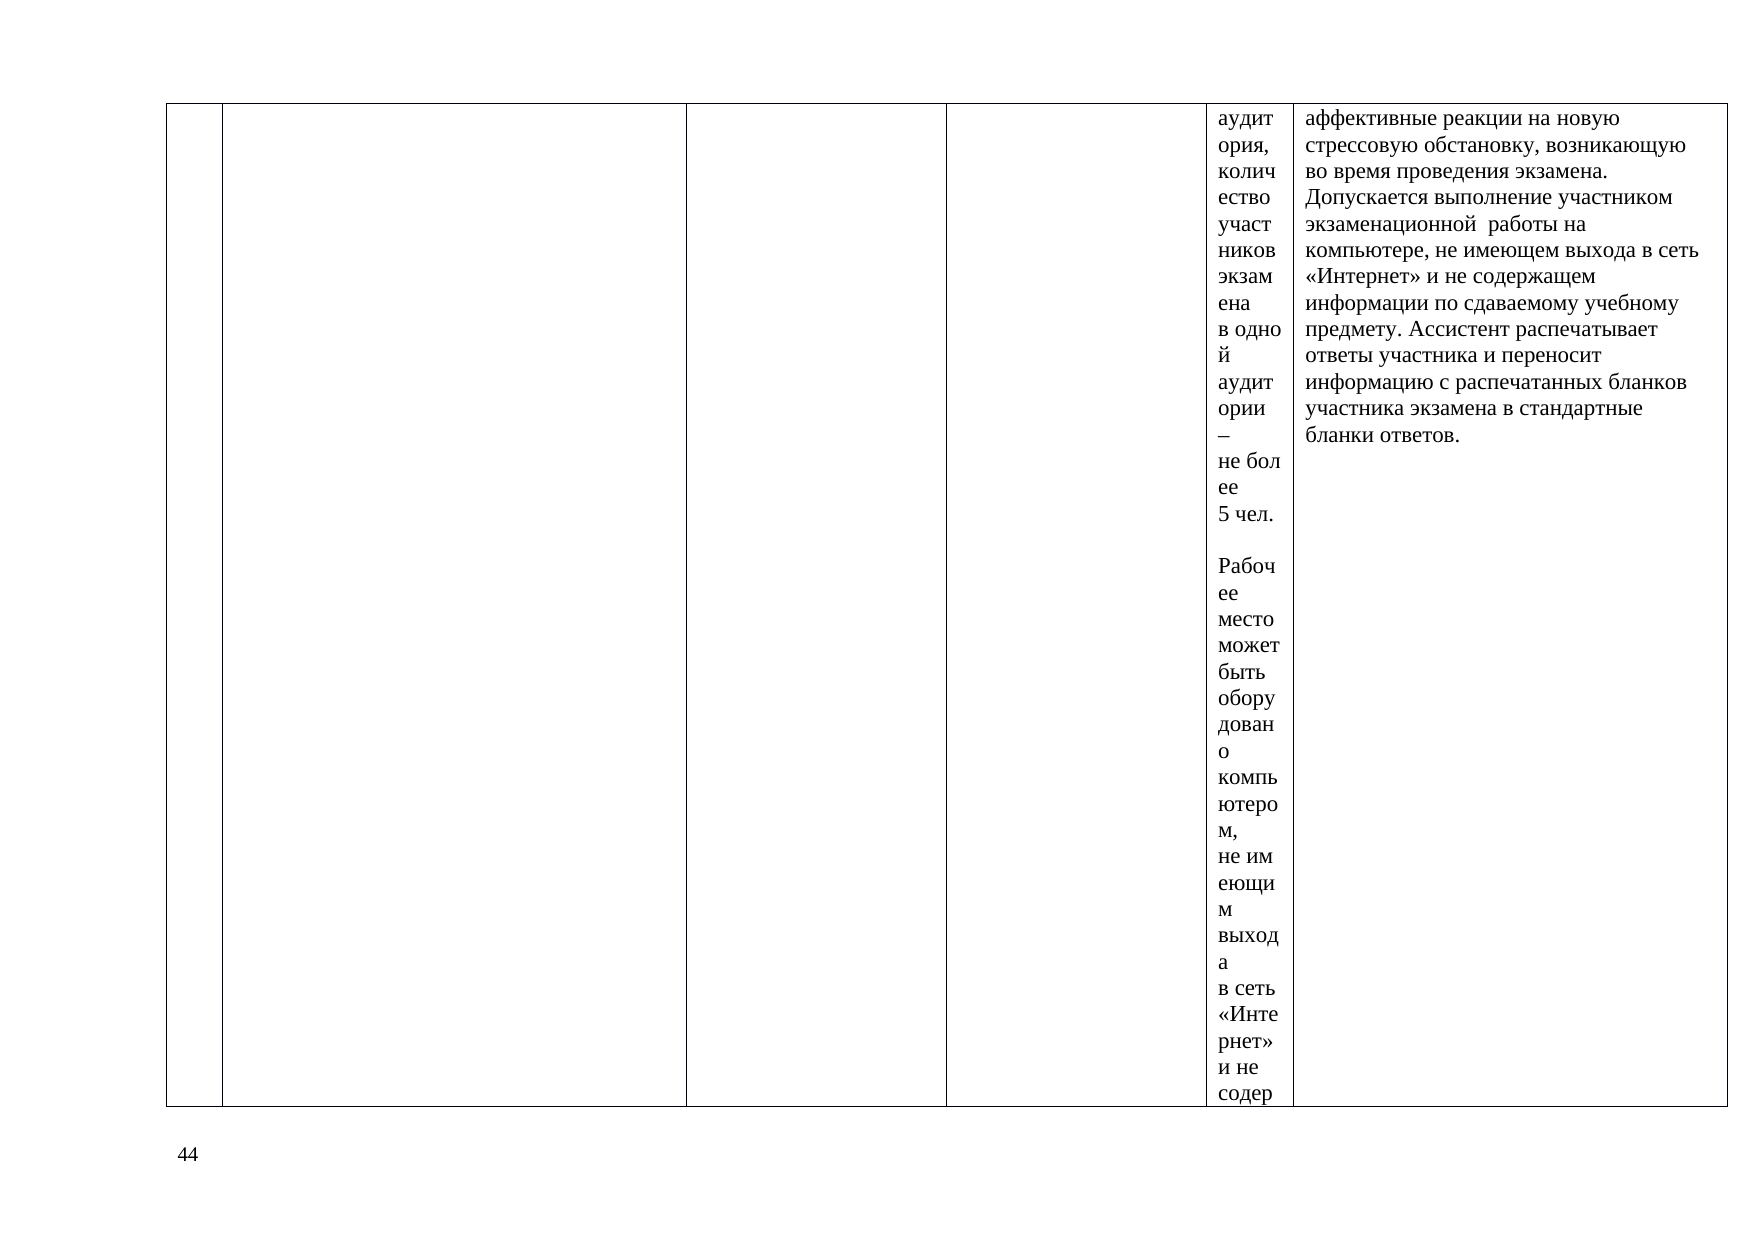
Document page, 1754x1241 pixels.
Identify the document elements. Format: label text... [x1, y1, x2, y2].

table_cell [687, 104, 946, 1106]
table_cell аудитория, количество участников экзамена в одной аудитории – не более 5 чел. Рабочее место может быть оборудовано компьютером, не имеющим выхода в сеть «Интернет» и не содер [1207, 104, 1293, 1106]
table_cell [223, 104, 686, 1106]
table_cell [947, 104, 1206, 1106]
table_cell аффективные реакции на новую стрессовую обстановку, возникающую во время проведения экзамена. Допускается выполнение участником экзаменационной работы на компьютере, не имеющем выхода в сеть «Интернет» и не содержащем информации по сдаваемому учебному предмету. Ассистент распечатывает ответы участника и переносит информацию с распечатанных бланков участника экзамена в стандартные бланки ответов. [1294, 104, 1727, 1106]
table_cell [167, 104, 222, 1106]
